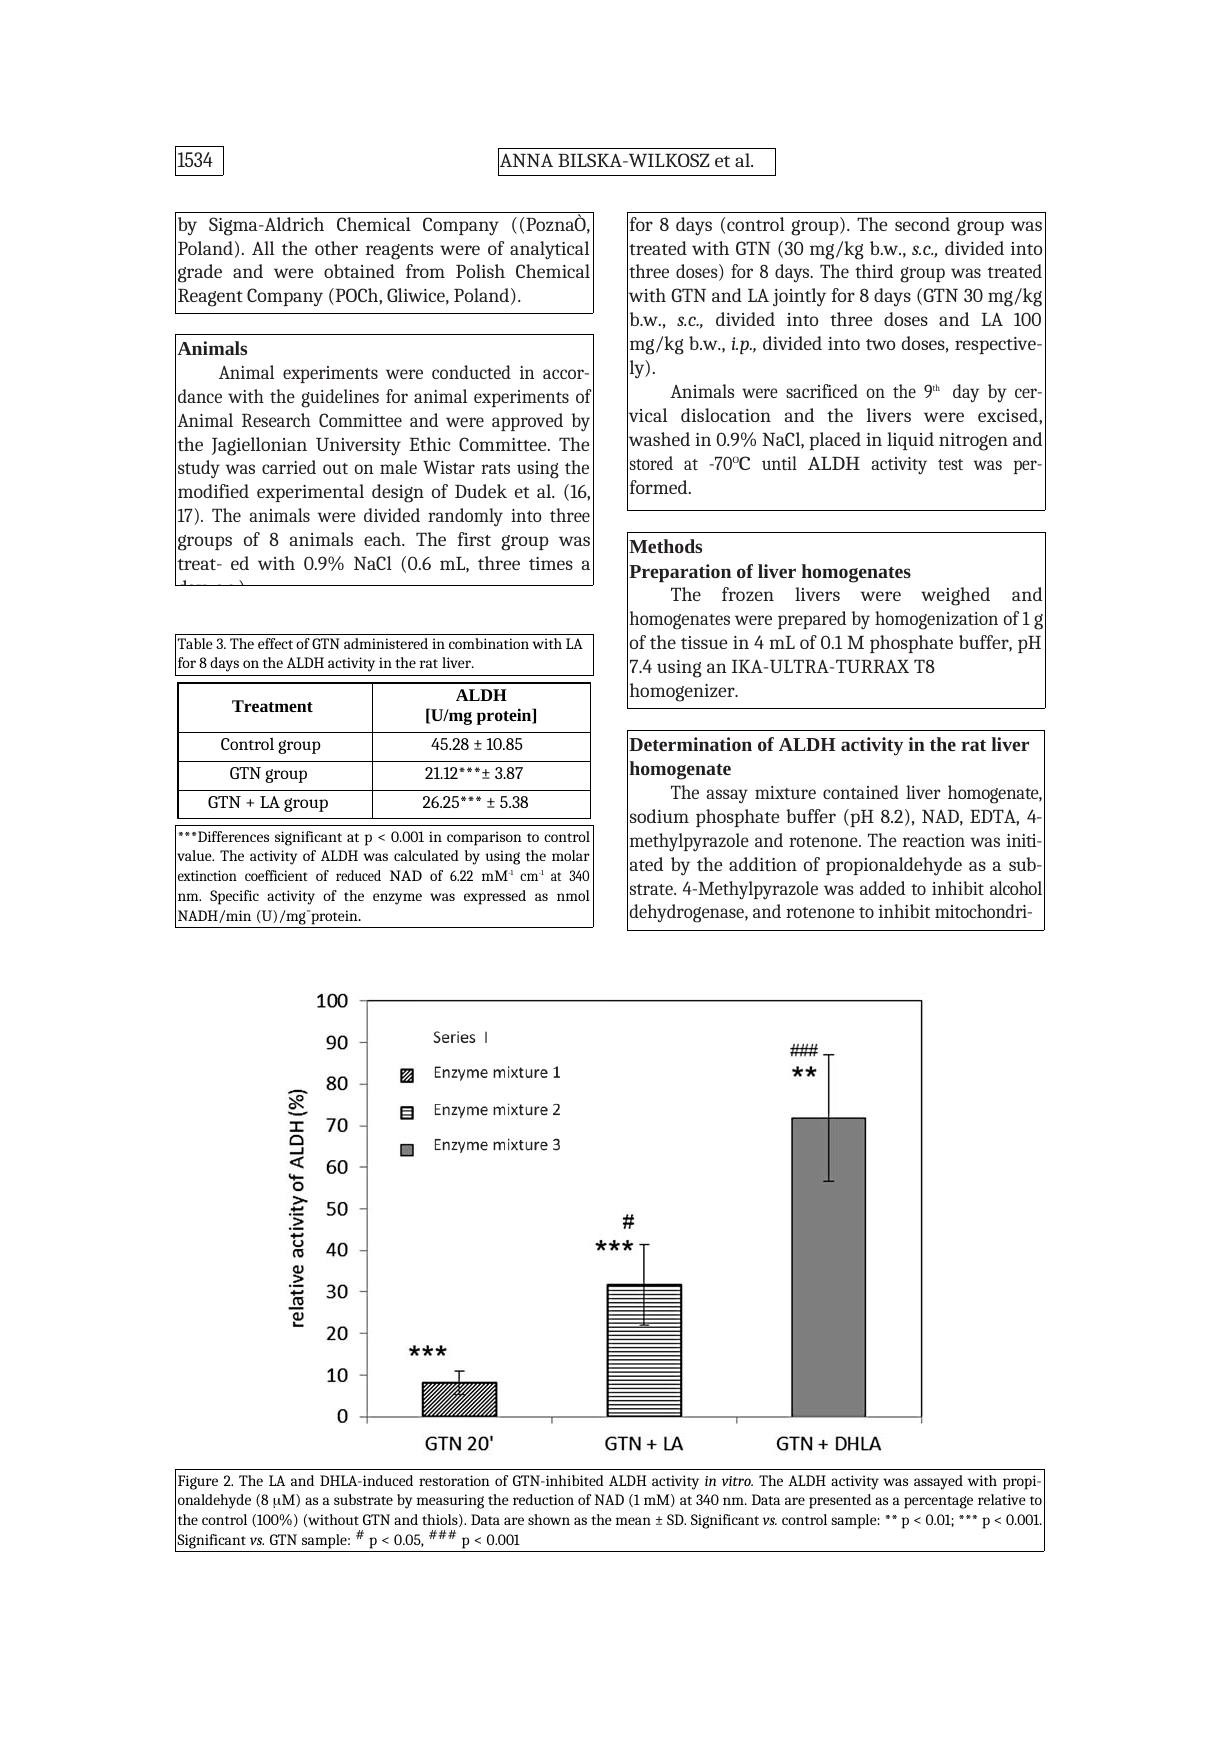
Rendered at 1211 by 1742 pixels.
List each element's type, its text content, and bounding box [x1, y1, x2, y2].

text ANNA BILSKA-WILKOSZ et al. [499, 150, 775, 172]
text by Sigma-Aldrich Chemical Company ((PoznaÒ, Poland). All the other reagents were of analytical grade and were obtained from Polish Chemical Reagent Company (POCh, Gliwice, Poland). [177, 213, 591, 308]
text 21.12***± 3.87 [425, 764, 590, 784]
picture [285, 992, 926, 1455]
text Determination of ALDH activity in the rat liver homogenate [629, 732, 1044, 780]
text Treatment [232, 696, 372, 716]
text 45.28 ± 10.85 [431, 734, 590, 755]
text Methods [629, 535, 1045, 558]
text ***Differences significant at p < 0.001 in comparison to control value. The activity of ALDH was calculated by using the molar extinction coefficient of reduced NAD of 6.22 mM-1 cm-1 at 340 nm. Specific activity of the enzyme was expressed as nmol NADH/min (U)/mg-protein. [177, 826, 591, 925]
text Animals [177, 337, 592, 360]
text The frozen livers were weighed and homogenates were prepared by homogenization of 1 g of the tissue in 4 mL of 0.1 M phosphate buffer, pH 7.4 using an IKA-ULTRA-TURRAX T8 [629, 584, 1043, 678]
text Control group [221, 734, 372, 755]
text Animal experiments were conducted in accor- dance with the guidelines for animal experiments of Animal Research Committee and were approved by the Jagiellonian University Ethic Committee. The study was carried out on male Wistar rats using the modified experimental design of Dudek et al. (16, 17). The animals were divided randomly into three groups of 8 animals each. The first group was treat- ed with 0.9% NaCl (0.6 mL, three times a day, s.c.) [177, 362, 591, 585]
text [U/mg protein] [423, 706, 539, 726]
text Figure 2. The LA and DHLA-induced restoration of GTN-inhibited ALDH activity in vitro. The ALDH activity was assayed with propi- onaldehyde (8 M) as a substrate by measuring the reduction of NAD (1 mM) at 340 nm. Data are presented as a percentage relative to the control (100%) (without GTN and thiols). Data are shown as the mean ± SD. Significant vs. control sample: ** p < 0.01; *** p < 0.001. Significant vs. GTN sample: # p < 0.05, ### p < 0.001 [177, 1470, 1042, 1549]
text for 8 days (control group). The second group was treated with GTN (30 mg/kg b.w., s.c., divided into three doses) for 8 days. The third group was treated with GTN and LA jointly for 8 days (GTN 30 mg/kg b.w., s.c., divided into three doses and LA 100 mg/kg b.w., i.p., divided into two doses, respective- ly). [629, 213, 1042, 379]
text 26.25*** ± 5.38 [422, 793, 590, 813]
text The assay mixture contained liver homogenate, sodium phosphate buffer (pH 8.2), NAD, EDTA, 4- methylpyrazole and rotenone. The reaction was initi- ated by the addition of propionaldehyde as a sub- strate. 4-Methylpyrazole was added to inhibit alcohol dehydrogenase, and rotenone to inhibit mitochondri- [629, 782, 1042, 924]
text Animals were sacrificed on the 9th day by cer- vical dislocation and the livers were excised, washed in 0.9% NaCl, placed in liquid nitrogen and stored at -70OC until ALDH activity test was per- formed. [629, 381, 1043, 499]
text 1534 [177, 148, 223, 173]
text ALDH [423, 686, 539, 706]
text Preparation of liver homogenates [629, 559, 1045, 582]
text GTN group [229, 764, 372, 784]
text Table 3. The effect of GTN administered in combination with LA for 8 days on the ALDH activity in the rat liver. [177, 635, 592, 673]
text GTN + LA group [208, 793, 372, 813]
text homogenizer. [629, 680, 1045, 703]
